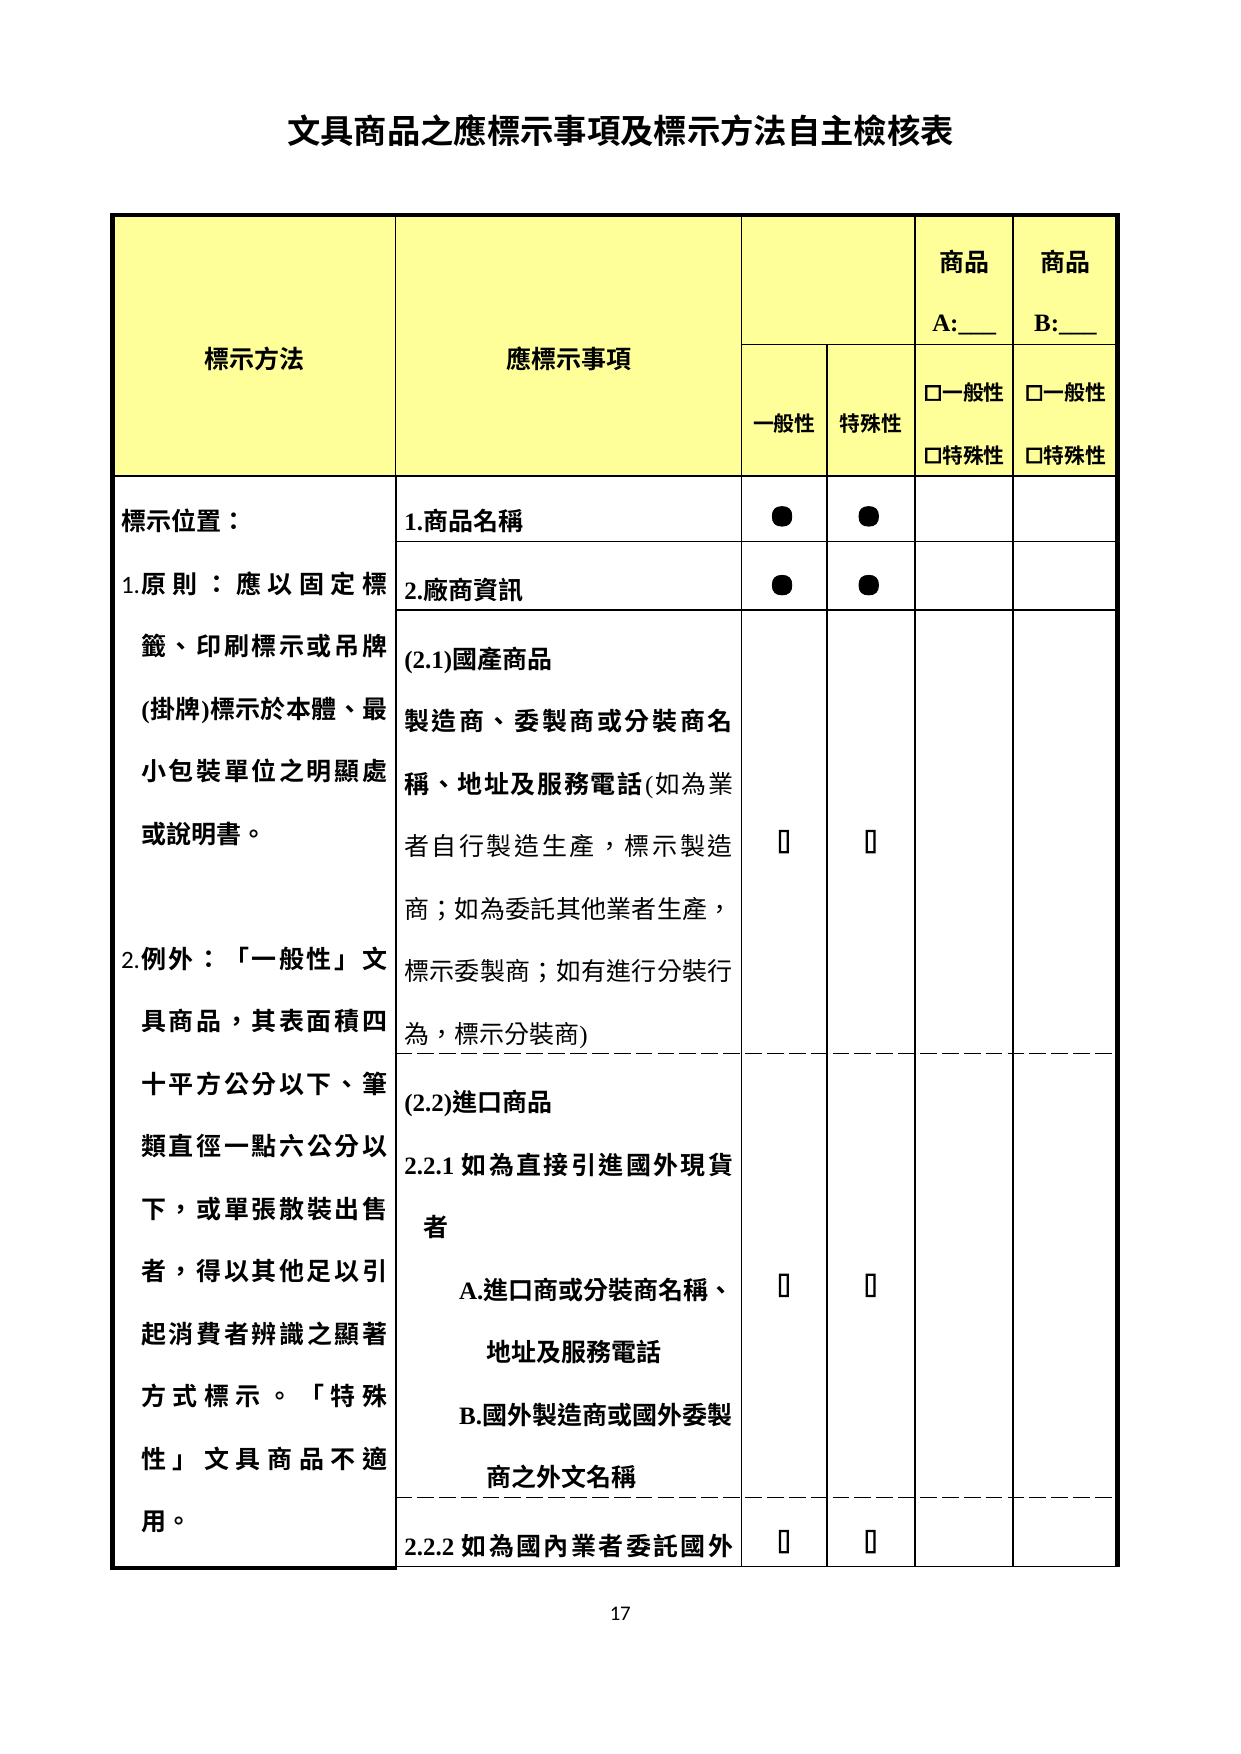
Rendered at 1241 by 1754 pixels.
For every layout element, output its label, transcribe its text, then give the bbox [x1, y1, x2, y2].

table_cell [916, 1497, 1012, 1566]
table_cell  [742, 611, 826, 1053]
table_cell [1014, 1053, 1115, 1497]
table_cell  [828, 1053, 914, 1497]
table_cell 一般性 特殊性 [1014, 345, 1115, 475]
table_cell [1014, 1497, 1115, 1566]
table_cell [1014, 542, 1115, 609]
table_cell  [828, 611, 914, 1053]
table_cell 標示位置： 原則：應以固定標籤、印刷標示或吊牌(掛牌)標示於本體、最小包裝單位之明顯處或說明書。 例外：「一般性」文具商品，其表面積四十平方公分以下、筆類直徑一點六公分以下，或單張散裝出售者，得以其他足以引起消費者辨識之顯著方式標示。「特殊性」文具商品不適用。 [115, 477, 395, 1566]
table_cell  [828, 542, 914, 609]
table_header 標示方法 [115, 217, 395, 475]
table_cell  [742, 1053, 826, 1497]
table_cell  [742, 542, 826, 609]
table_cell [916, 542, 1012, 609]
table_cell (2.1)國產商品 製造商、委製商或分裝商名稱、地址及服務電話(如為業者自行製造生產，標示製造商；如為委託其他業者生產，標示委製商；如有進行分裝行為，標示分裝商) [397, 611, 741, 1053]
table_header 商品B:___ [1014, 217, 1115, 344]
table_cell  [828, 477, 914, 541]
table_cell [1014, 611, 1115, 1053]
table_cell  [828, 1497, 914, 1566]
table_cell 一般性 特殊性 [916, 345, 1012, 475]
table_cell 一般性 [742, 345, 826, 475]
table_cell 1.商品名稱 [397, 477, 741, 541]
table_cell [916, 1053, 1012, 1497]
table_cell 2.2.2如為國內業者委託國外 [397, 1497, 741, 1566]
text 文具商品之應標示事項及標示方法自主檢核表 [112, 87, 1128, 150]
table_header 應標示事項 [396, 217, 741, 475]
table_cell 2.廠商資訊 [397, 542, 741, 609]
table_cell [916, 477, 1012, 541]
table_cell  [742, 1497, 826, 1566]
table_header [742, 217, 914, 344]
table_header 商品A:___ [916, 217, 1012, 344]
table_cell [1014, 477, 1115, 541]
table_cell 特殊性 [828, 345, 914, 475]
table_cell [916, 611, 1012, 1053]
table_cell  [742, 477, 826, 541]
table_cell (2.2)進口商品 2.2.1如為直接引進國外現貨者 A.進口商或分裝商名稱、地址及服務電話 B.國外製造商或國外委製商之外文名稱 [397, 1053, 741, 1497]
